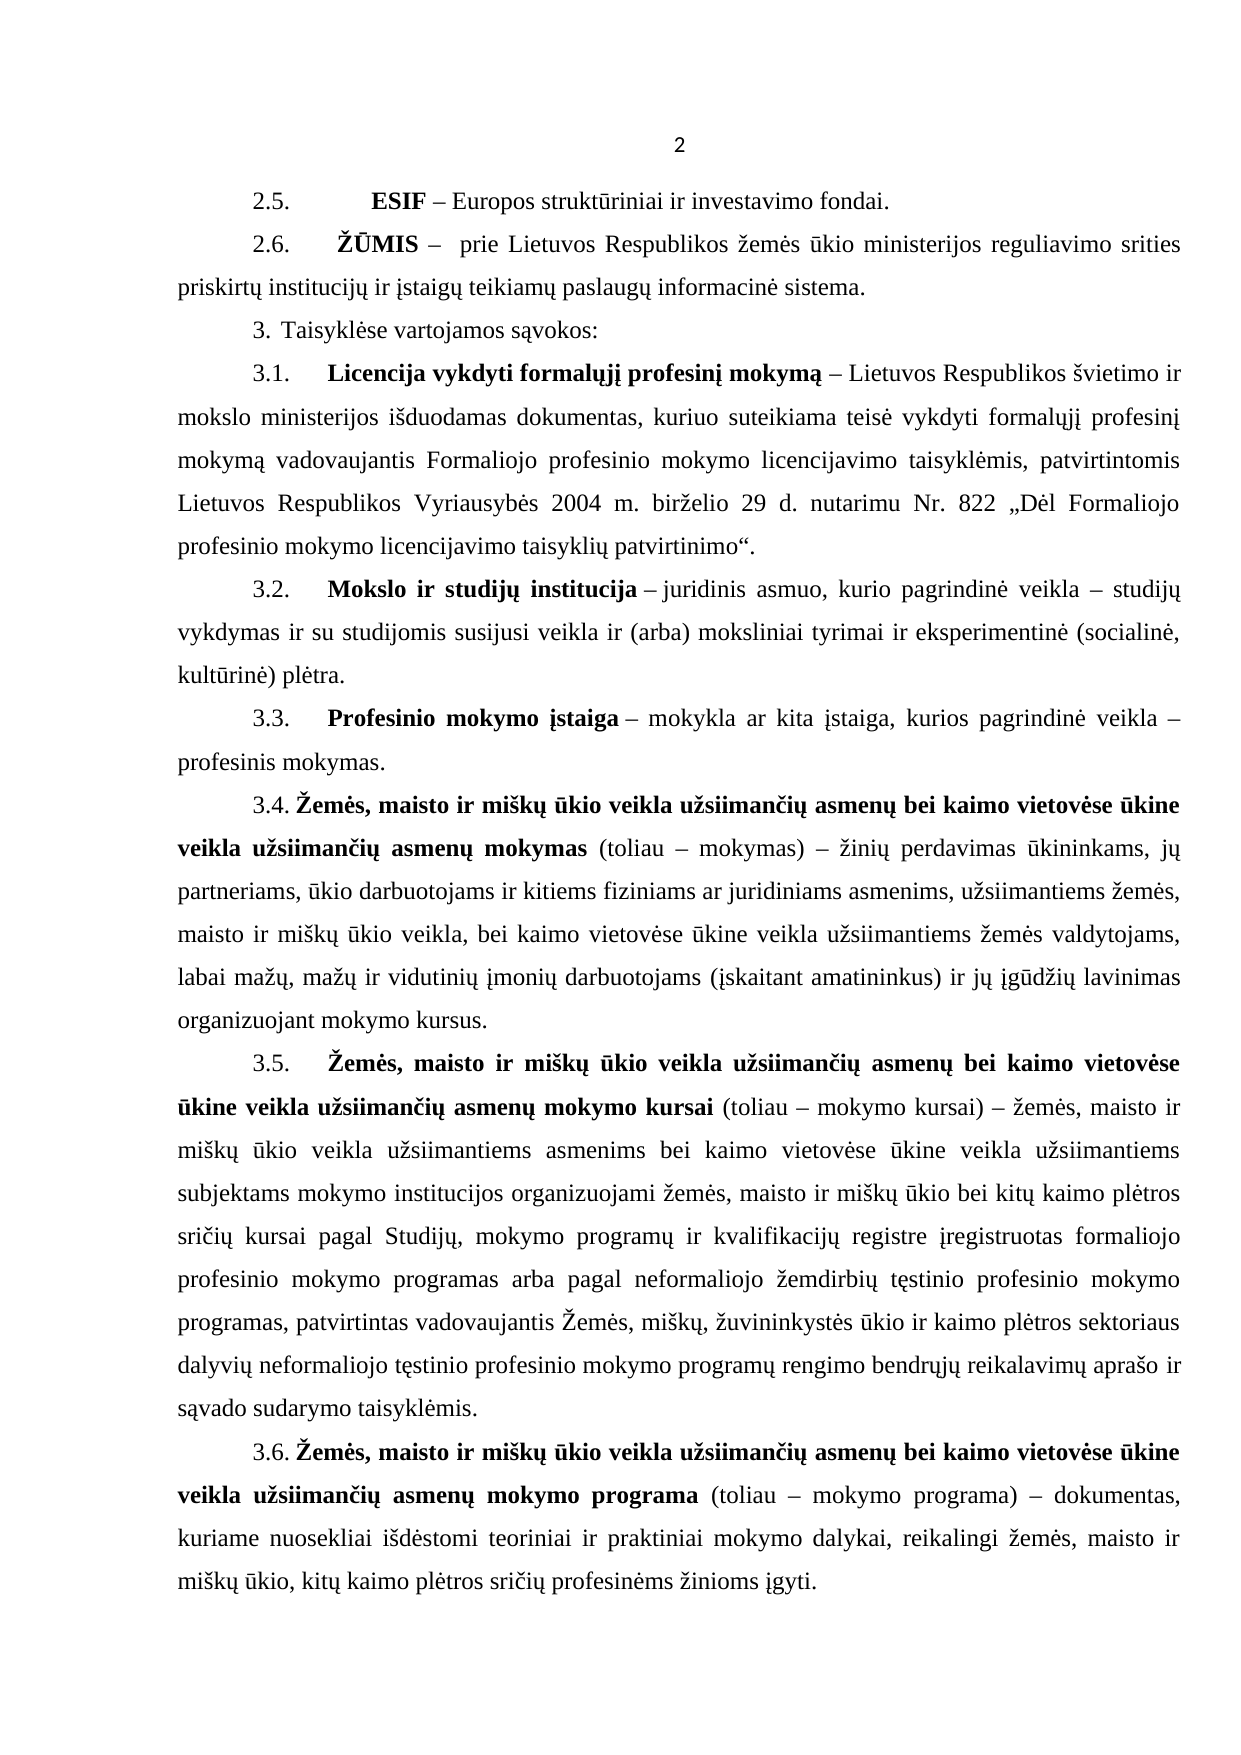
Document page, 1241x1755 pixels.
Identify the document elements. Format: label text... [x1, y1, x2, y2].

text 3. Taisyklėse vartojamos sąvokos: [252, 315, 1181, 344]
text 3.5. Žemės, maisto ir miškų ūkio veikla užsiimančių asmenų bei kaimo vietovėse ūkine veikla užsiimančių asmenų mokymo kursai (toliau – mokymo kursai) – žemės, maisto ir miškų ūkio veikla užsiimantiems asmenims bei kaimo vietovėse ūkine veikla užsiimantiems subjektams mokymo institucijos organizuojami žemės, maisto ir miškų ūkio bei kitų kaimo plėtros sričių kursai pagal Studijų, mokymo programų ir kvalifikacijų registre įregistruotas formaliojo profesinio mokymo programas arba pagal neformaliojo žemdirbių tęstinio profesinio mokymo programas, patvirtintas vadovaujantis Žemės, miškų, žuvininkystės ūkio ir kaimo plėtros sektoriaus dalyvių neformaliojo tęstinio profesinio mokymo programų rengimo bendrųjų reikalavimų aprašo ir sąvado sudarymo taisyklėmis. [177, 1048, 1181, 1422]
text 3.2. Mokslo ir studijų institucija – juridinis asmuo, kurio pagrindinė veikla – studijų vykdymas ir su studijomis susijusi veikla ir (arba) moksliniai tyrimai ir eksperimentinė (socialinė, kultūrinė) plėtra. [177, 574, 1181, 689]
text 2.6. ŽŪMIS – prie Lietuvos Respublikos žemės ūkio ministerijos reguliavimo srities priskirtų institucijų ir įstaigų teikiamų paslaugų informacinė sistema. [177, 229, 1181, 301]
text 3.3. Profesinio mokymo įstaiga – mokykla ar kita įstaiga, kurios pagrindinė veikla – profesinis mokymas. [177, 703, 1181, 775]
text 3.6. Žemės, maisto ir miškų ūkio veikla užsiimančių asmenų bei kaimo vietovėse ūkine veikla užsiimančių asmenų mokymo programa (toliau – mokymo programa) – dokumentas, kuriame nuosekliai išdėstomi teoriniai ir praktiniai mokymo dalykai, reikalingi žemės, maisto ir miškų ūkio, kitų kaimo plėtros sričių profesinėms žinioms įgyti. [177, 1437, 1181, 1595]
text 3.4. Žemės, maisto ir miškų ūkio veikla užsiimančių asmenų bei kaimo vietovėse ūkine veikla užsiimančių asmenų mokymas (toliau – mokymas) – žinių perdavimas ūkininkams, jų partneriams, ūkio darbuotojams ir kitiems fiziniams ar juridiniams asmenims, užsiimantiems žemės, maisto ir miškų ūkio veikla, bei kaimo vietovėse ūkine veikla užsiimantiems žemės valdytojams, labai mažų, mažų ir vidutinių įmonių darbuotojams (įskaitant amatininkus) ir jų įgūdžių lavinimas organizuojant mokymo kursus. [177, 790, 1181, 1034]
text 2.5. ESIF – Europos struktūriniai ir investavimo fondai. [252, 186, 1181, 215]
text 3.1. Licencija vykdyti formalųjį profesinį mokymą – Lietuvos Respublikos švietimo ir mokslo ministerijos išduodamas dokumentas, kuriuo suteikiama teisė vykdyti formalųjį profesinį mokymą vadovaujantis Formaliojo profesinio mokymo licencijavimo taisyklėmis, patvirtintomis Lietuvos Respublikos Vyriausybės 2004 m. birželio 29 d. nutarimu Nr. 822 „Dėl Formaliojo profesinio mokymo licencijavimo taisyklių patvirtinimo“. [177, 358, 1181, 560]
